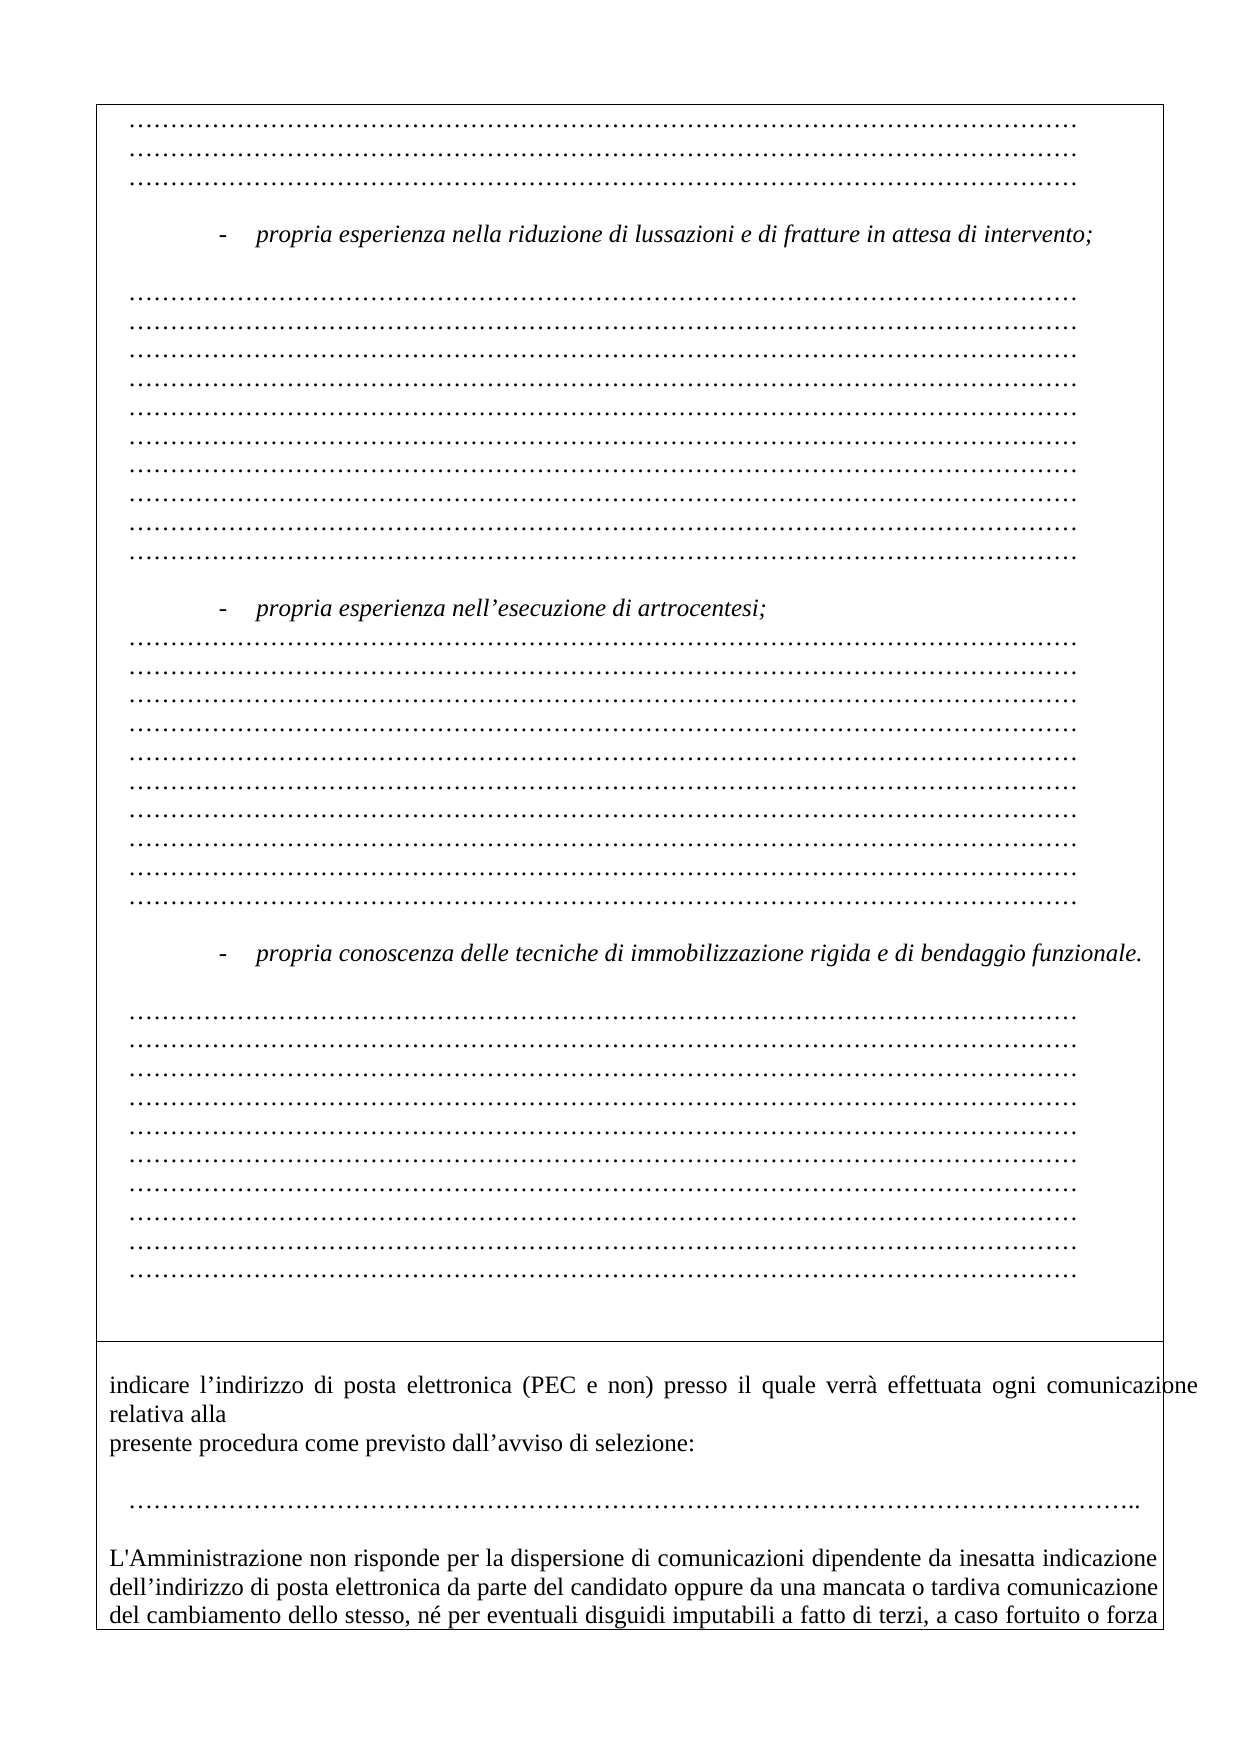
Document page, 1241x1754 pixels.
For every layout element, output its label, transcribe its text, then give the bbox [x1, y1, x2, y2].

table_cell indicare l’indirizzo di posta elettronica (PEC e non) presso il quale verrà effettuata ogni comunicazione relativa alla presente procedura come previsto dall’avviso di selezione: ………………………………………………………………………………………………………….. L'Amministrazione non risponde per la dispersione di comunicazioni dipendente da inesatta indicazione dell’indirizzo di posta elettronica da parte del candidato oppure da una mancata o tardiva comunicazione del cambiamento dello stesso, né per eventuali disguidi imputabili a fatto di terzi, a caso fortuito o forza maggiore. [97, 1342, 1163, 1629]
table_cell [73, 1341, 96, 1629]
table_cell [73, 104, 96, 1341]
table_cell …………………………………………………………………………………………………… …………………………………………………………………………………………………… …………………………………………………………………………………………………… propria esperienza nella riduzione di lussazioni e di fratture in attesa di intervento; …………………………………………………………………………………………………… …………………………………………………………………………………………………… …………………………………………………………………………………………………… …………………………………………………………………………………………………… …………………………………………………………………………………………………… …………………………………………………………………………………………………… …………………………………………………………………………………………………… …………………………………………………………………………………………………… …………………………………………………………………………………………………… …………………………………………………………………………………………………… propria esperienza nell’esecuzione di artrocentesi; …………………………………………………………………………………………………… …………………………………………………………………………………………………… …………………………………………………………………………………………………… …………………………………………………………………………………………………… …………………………………………………………………………………………………… …………………………………………………………………………………………………… …………………………………………………………………………………………………… …………………………………………………………………………………………………… …………………………………………………………………………………………………… …………………………………………………………………………………………………… propria conoscenza delle tecniche di immobilizzazione rigida e di bendaggio funzionale. …………………………………………………………………………………………………… …………………………………………………………………………………………………… …………………………………………………………………………………………………… …………………………………………………………………………………………………… …………………………………………………………………………………………………… …………………………………………………………………………………………………… …………………………………………………………………………………………………… …………………………………………………………………………………………………… …………………………………………………………………………………………………… …………………………………………………………………………………………………… [97, 105, 1163, 1341]
